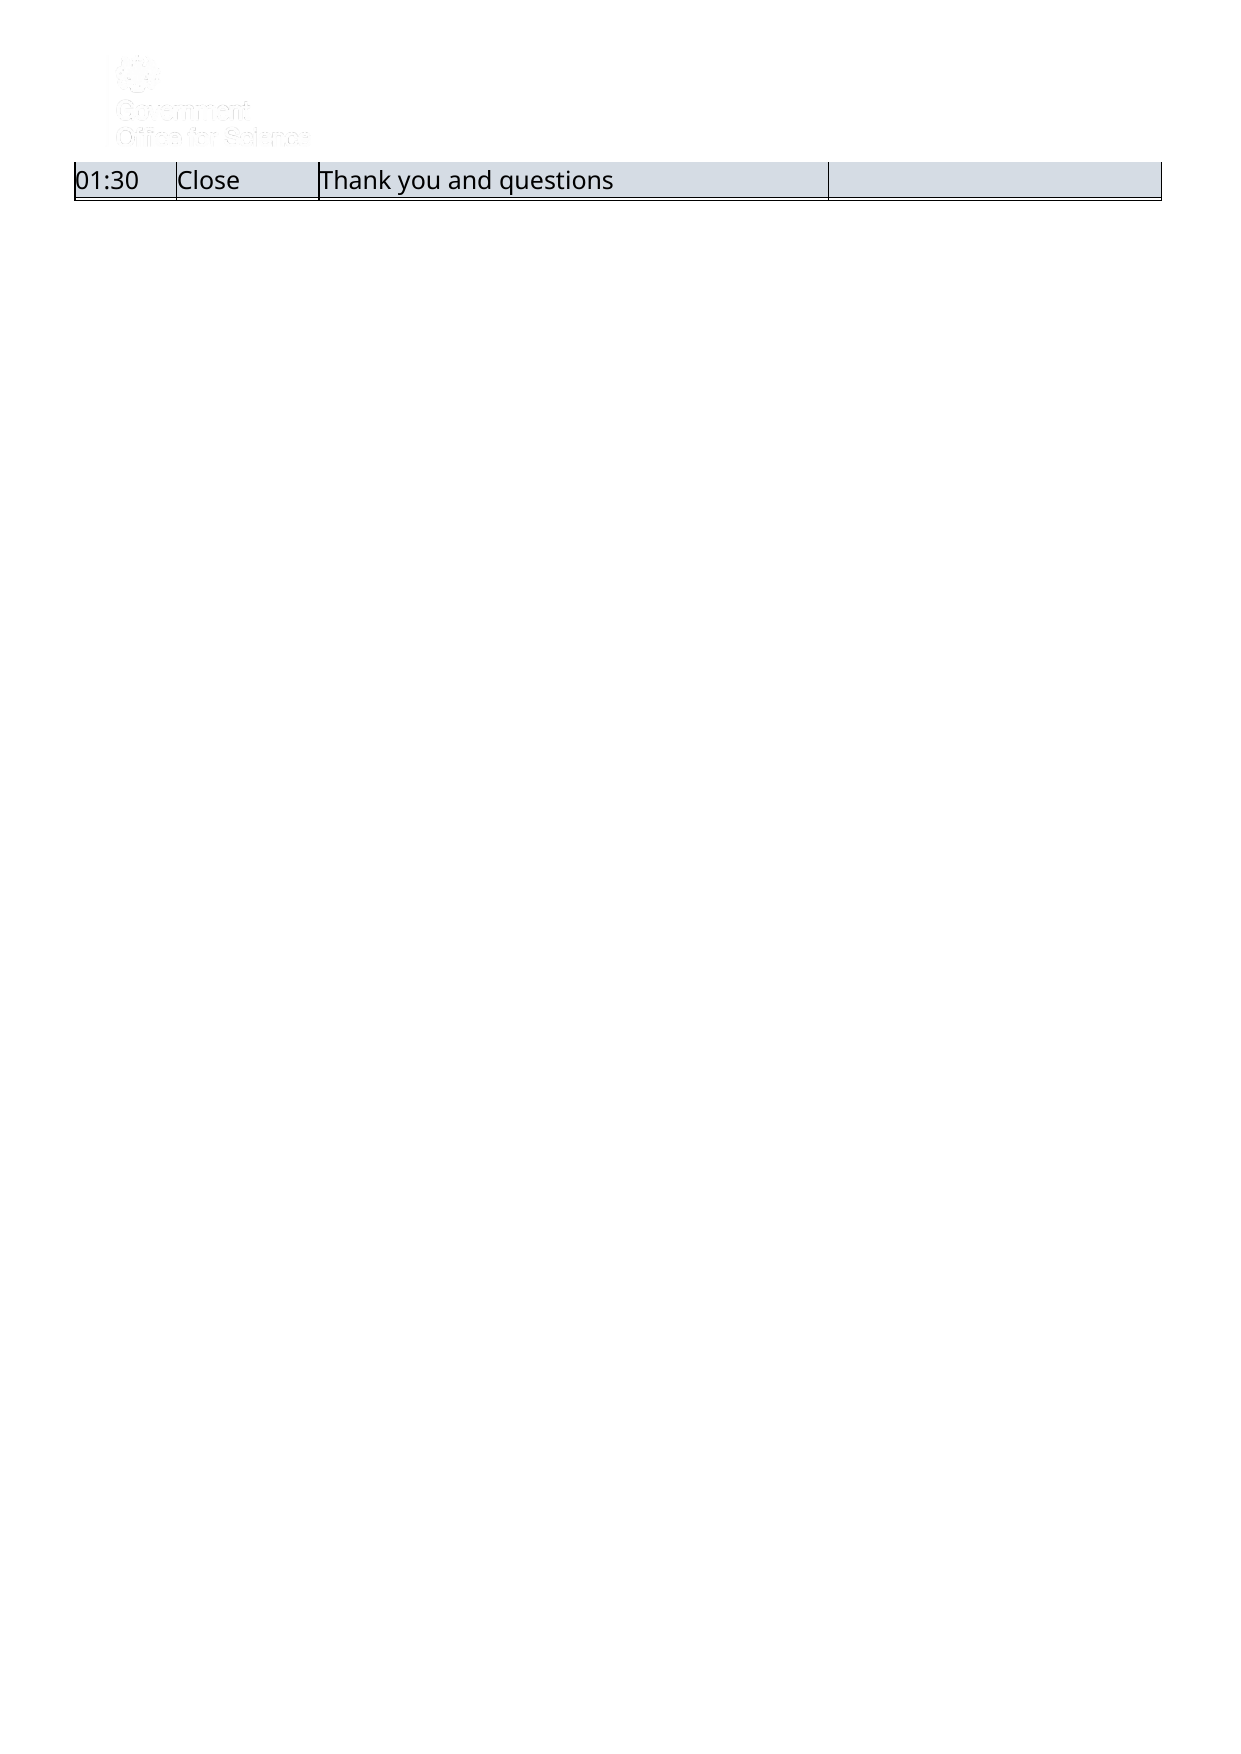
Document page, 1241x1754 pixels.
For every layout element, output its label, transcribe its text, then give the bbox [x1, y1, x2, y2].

table_cell Thank you and questions [320, 162, 828, 197]
table_cell 01:30 [76, 162, 176, 197]
table_cell Close [177, 162, 318, 197]
table_cell [829, 162, 1161, 197]
